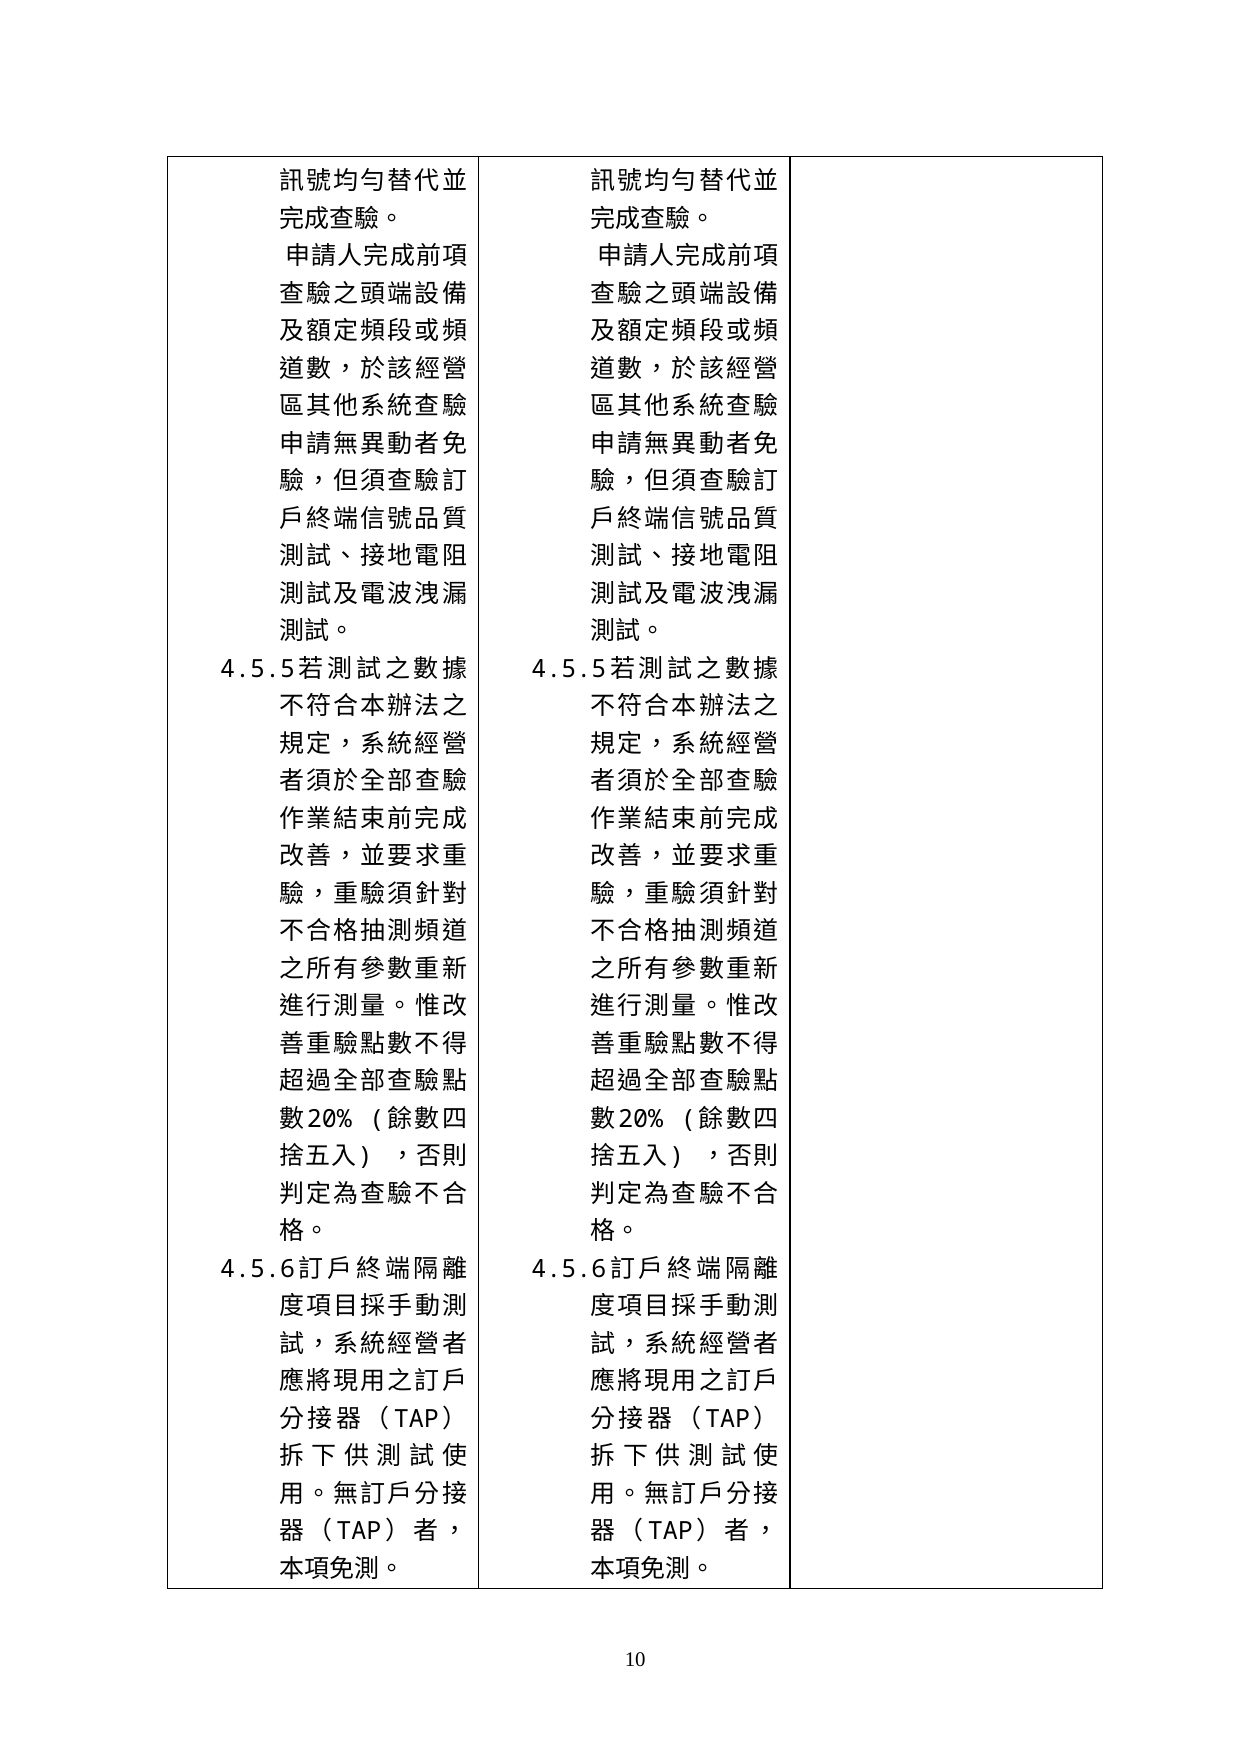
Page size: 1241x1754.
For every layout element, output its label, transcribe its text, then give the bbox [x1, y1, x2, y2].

table_cell [791, 157, 1102, 1588]
table_cell 訊號均勻替代並完成查驗。 申請人完成前項查驗之頭端設備及額定頻段或頻道數，於該經營區其他系統查驗申請無異動者免驗，但須查驗訂戶終端信號品質測試、接地電阻測試及電波洩漏測試。 4.5.5若測試之數據不符合本辦法之規定，系統經營者須於全部查驗作業結束前完成改善，並要求重驗，重驗須針對不合格抽測頻道之所有參數重新進行測量。惟改善重驗點數不得超過全部查驗點數20% (餘數四捨五入) ，否則判定為查驗不合格。 4.5.6訂戶終端隔離度項目採手動測試，系統經營者應將現用之訂戶分接器（TAP）拆下供測試使用。無訂戶分接器（TAP）者，本項免測。 [168, 157, 478, 1588]
table_cell 訊號均勻替代並完成查驗。 申請人完成前項查驗之頭端設備及額定頻段或頻道數，於該經營區其他系統查驗申請無異動者免驗，但須查驗訂戶終端信號品質測試、接地電阻測試及電波洩漏測試。 4.5.5若測試之數據不符合本辦法之規定，系統經營者須於全部查驗作業結束前完成改善，並要求重驗，重驗須針對不合格抽測頻道之所有參數重新進行測量。惟改善重驗點數不得超過全部查驗點數20% (餘數四捨五入) ，否則判定為查驗不合格。 4.5.6訂戶終端隔離度項目採手動測試，系統經營者應將現用之訂戶分接器（TAP）拆下供測試使用。無訂戶分接器（TAP）者，本項免測。 [479, 157, 789, 1588]
